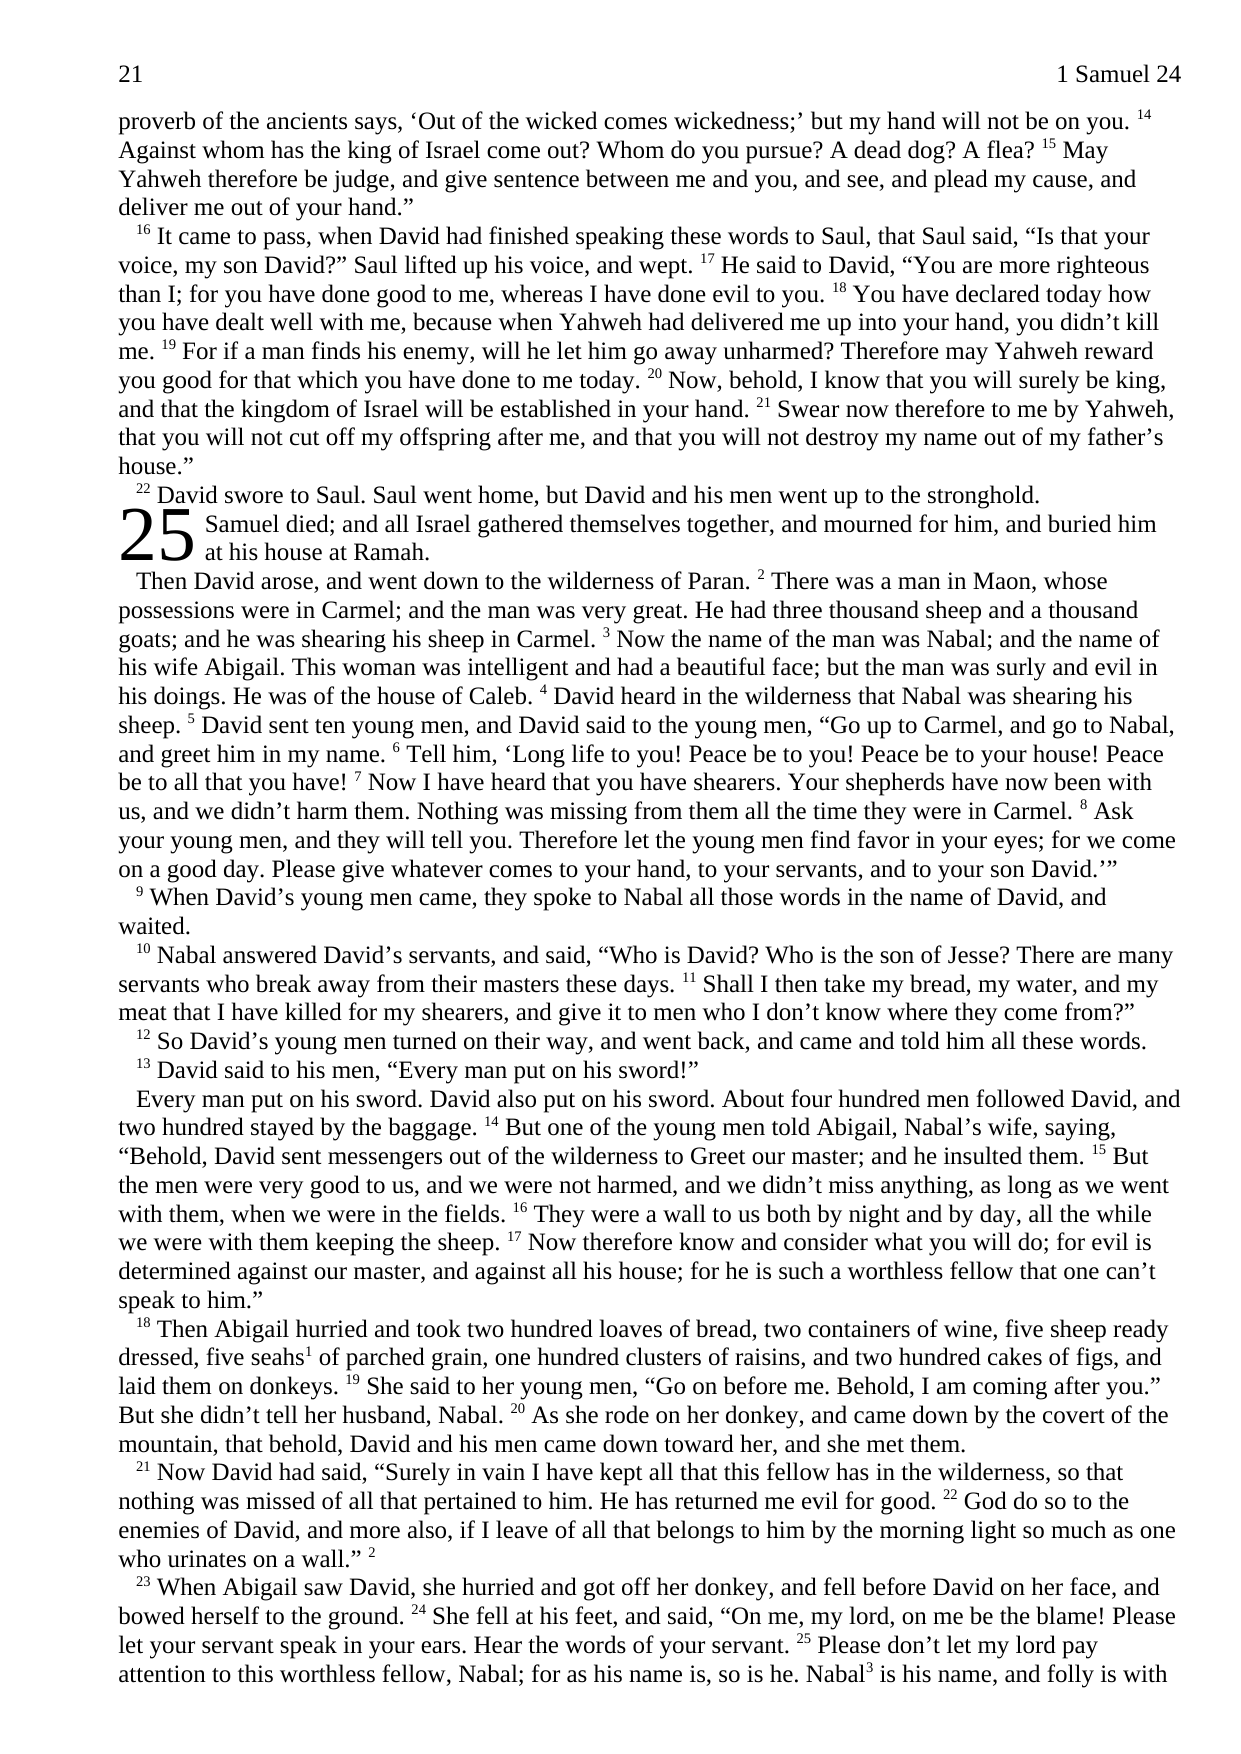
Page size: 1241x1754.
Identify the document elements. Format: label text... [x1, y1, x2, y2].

text 10 Nabal answered David’s servants, and said, “Who is David? Who is the son of Jesse? There are many servants who break away from their masters these days. 11 Shall I then take my bread, my water, and my meat that I have killed for my shearers, and give it to men who I don’t know where they come from?” [118, 940, 1181, 1026]
text 9 When David’s young men came, they spoke to Nabal all those words in the name of David, and waited. [118, 882, 1181, 940]
text 21 Now David had said, “Surely in vain I have kept all that this fellow has in the wilderness, so that nothing was missed of all that pertained to him. He has returned me evil for good. 22 God do so to the enemies of David, and more also, if I leave of all that belongs to him by the morning light so much as one who urinates on a wall.” 2 [118, 1457, 1181, 1572]
text 22 David swore to Saul. Saul went home, but David and his men went up to the stronghold. [118, 480, 1181, 509]
text Then David arose, and went down to the wilderness of Paran. 2 There was a man in Maon, whose possessions were in Carmel; and the man was very great. He had three thousand sheep and a thousand goats; and he was shearing his sheep in Carmel. 3 Now the name of the man was Nabal; and the name of his wife Abigail. This woman was intelligent and had a beautiful face; but the man was surly and evil in his doings. He was of the house of Caleb. 4 David heard in the wilderness that Nabal was shearing his sheep. 5 David sent ten young men, and David said to the young men, “Go up to Carmel, and go to Nabal, and greet him in my name. 6 Tell him, ‘Long life to you! Peace be to you! Peace be to your house! Peace be to all that you have! 7 Now I have heard that you have shearers. Your shepherds have now been with us, and we didn’t harm them. Nothing was missing from them all the time they were in Carmel. 8 Ask your young men, and they will tell you. Therefore let the young men find favor in your eyes; for we come on a good day. Please give whatever comes to your hand, to your servants, and to your son David.’” [118, 566, 1181, 882]
text 13 David said to his men, “Every man put on his sword!” [118, 1055, 1181, 1084]
text 25Samuel died; and all Israel gathered themselves together, and mourned for him, and buried him at his house at Ramah. [118, 509, 1181, 566]
text 18 Then Abigail hurried and took two hundred loaves of bread, two containers of wine, five sheep ready dressed, five seahs1 of parched grain, one hundred clusters of raisins, and two hundred cakes of figs, and laid them on donkeys. 19 She said to her young men, “Go on before me. Behold, I am coming after you.” But she didn’t tell her husband, Nabal. 20 As she rode on her donkey, and came down by the covert of the mountain, that behold, David and his men came down toward her, and she met them. [118, 1314, 1181, 1457]
text 16 It came to pass, when David had finished speaking these words to Saul, that Saul said, “Is that your voice, my son David?” Saul lifted up his voice, and wept. 17 He said to David, “You are more righteous than I; for you have done good to me, whereas I have done evil to you. 18 You have declared today how you have dealt well with me, because when Yahweh had delivered me up into your hand, you didn’t kill me. 19 For if a man finds his enemy, will he let him go away unharmed? Therefore may Yahweh reward you good for that which you have done to me today. 20 Now, behold, I know that you will surely be king, and that the kingdom of Israel will be established in your hand. 21 Swear now therefore to me by Yahweh, that you will not cut off my offspring after me, and that you will not destroy my name out of my father’s house.” [118, 221, 1181, 480]
text 12 So David’s young men turned on their way, and went back, and came and told him all these words. [118, 1026, 1181, 1055]
text proverb of the ancients says, ‘Out of the wicked comes wickedness;’ but my hand will not be on you. 14 Against whom has the king of Israel come out? Whom do you pursue? A dead dog? A flea? 15 May Yahweh therefore be judge, and give sentence between me and you, and see, and plead my cause, and deliver me out of your hand.” [118, 106, 1181, 221]
text Every man put on his sword. David also put on his sword. About four hundred men followed David, and two hundred stayed by the baggage. 14 But one of the young men told Abigail, Nabal’s wife, saying, “Behold, David sent messengers out of the wilderness to Greet our master; and he insulted them. 15 But the men were very good to us, and we were not harmed, and we didn’t miss anything, as long as we went with them, when we were in the fields. 16 They were a wall to us both by night and by day, all the while we were with them keeping the sheep. 17 Now therefore know and consider what you will do; for evil is determined against our master, and against all his house; for he is such a worthless fellow that one can’t speak to him.” [118, 1084, 1181, 1314]
text 23 When Abigail saw David, she hurried and got off her donkey, and fell before David on her face, and bowed herself to the ground. 24 She fell at his feet, and said, “On me, my lord, on me be the blame! Please let your servant speak in your ears. Hear the words of your servant. 25 Please don’t let my lord pay attention to this worthless fellow, Nabal; for as his name is, so is he. Nabal3 is his name, and folly is with [118, 1572, 1181, 1687]
